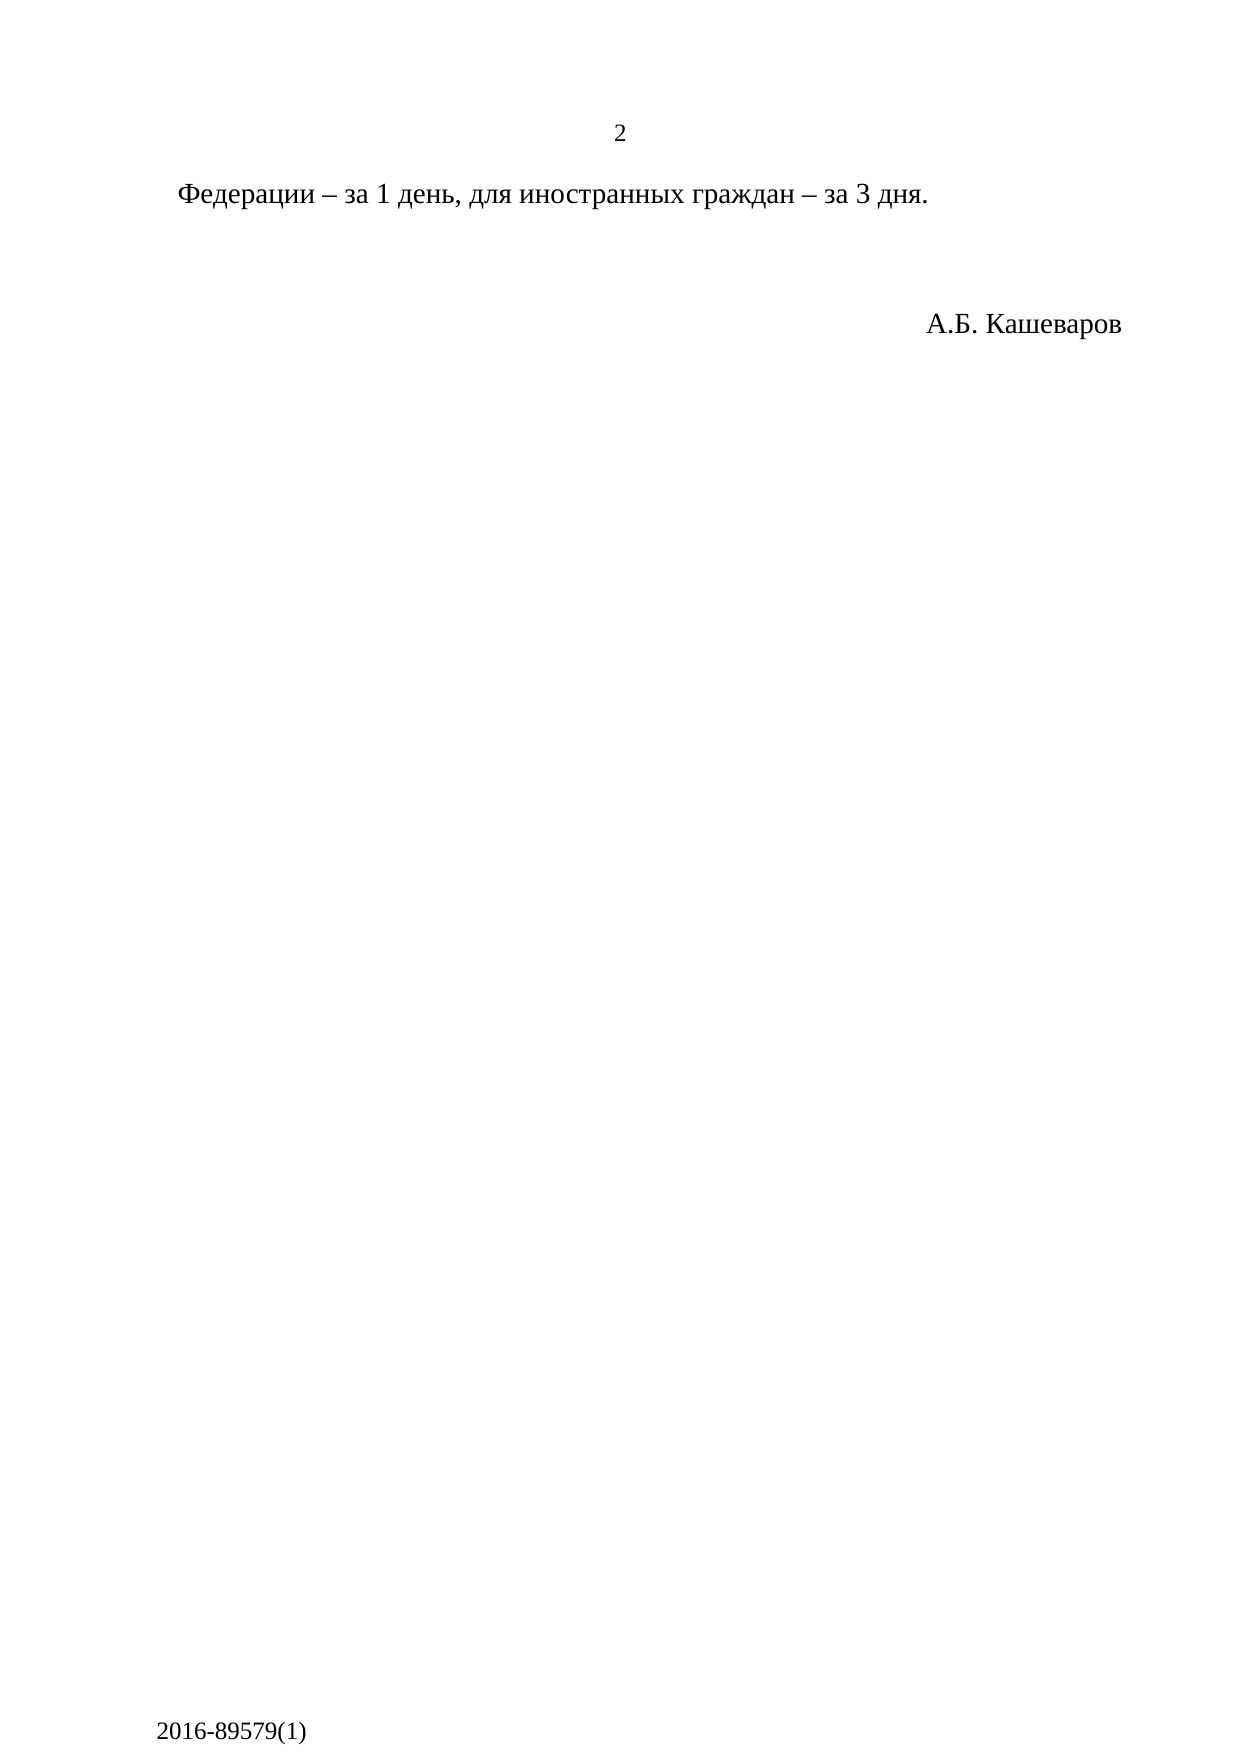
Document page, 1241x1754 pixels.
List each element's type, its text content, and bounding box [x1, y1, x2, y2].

text А.Б. Кашеваров [118, 306, 1122, 339]
text Федерации – за 1 день, для иностранных граждан – за 3 дня. [177, 176, 1122, 210]
